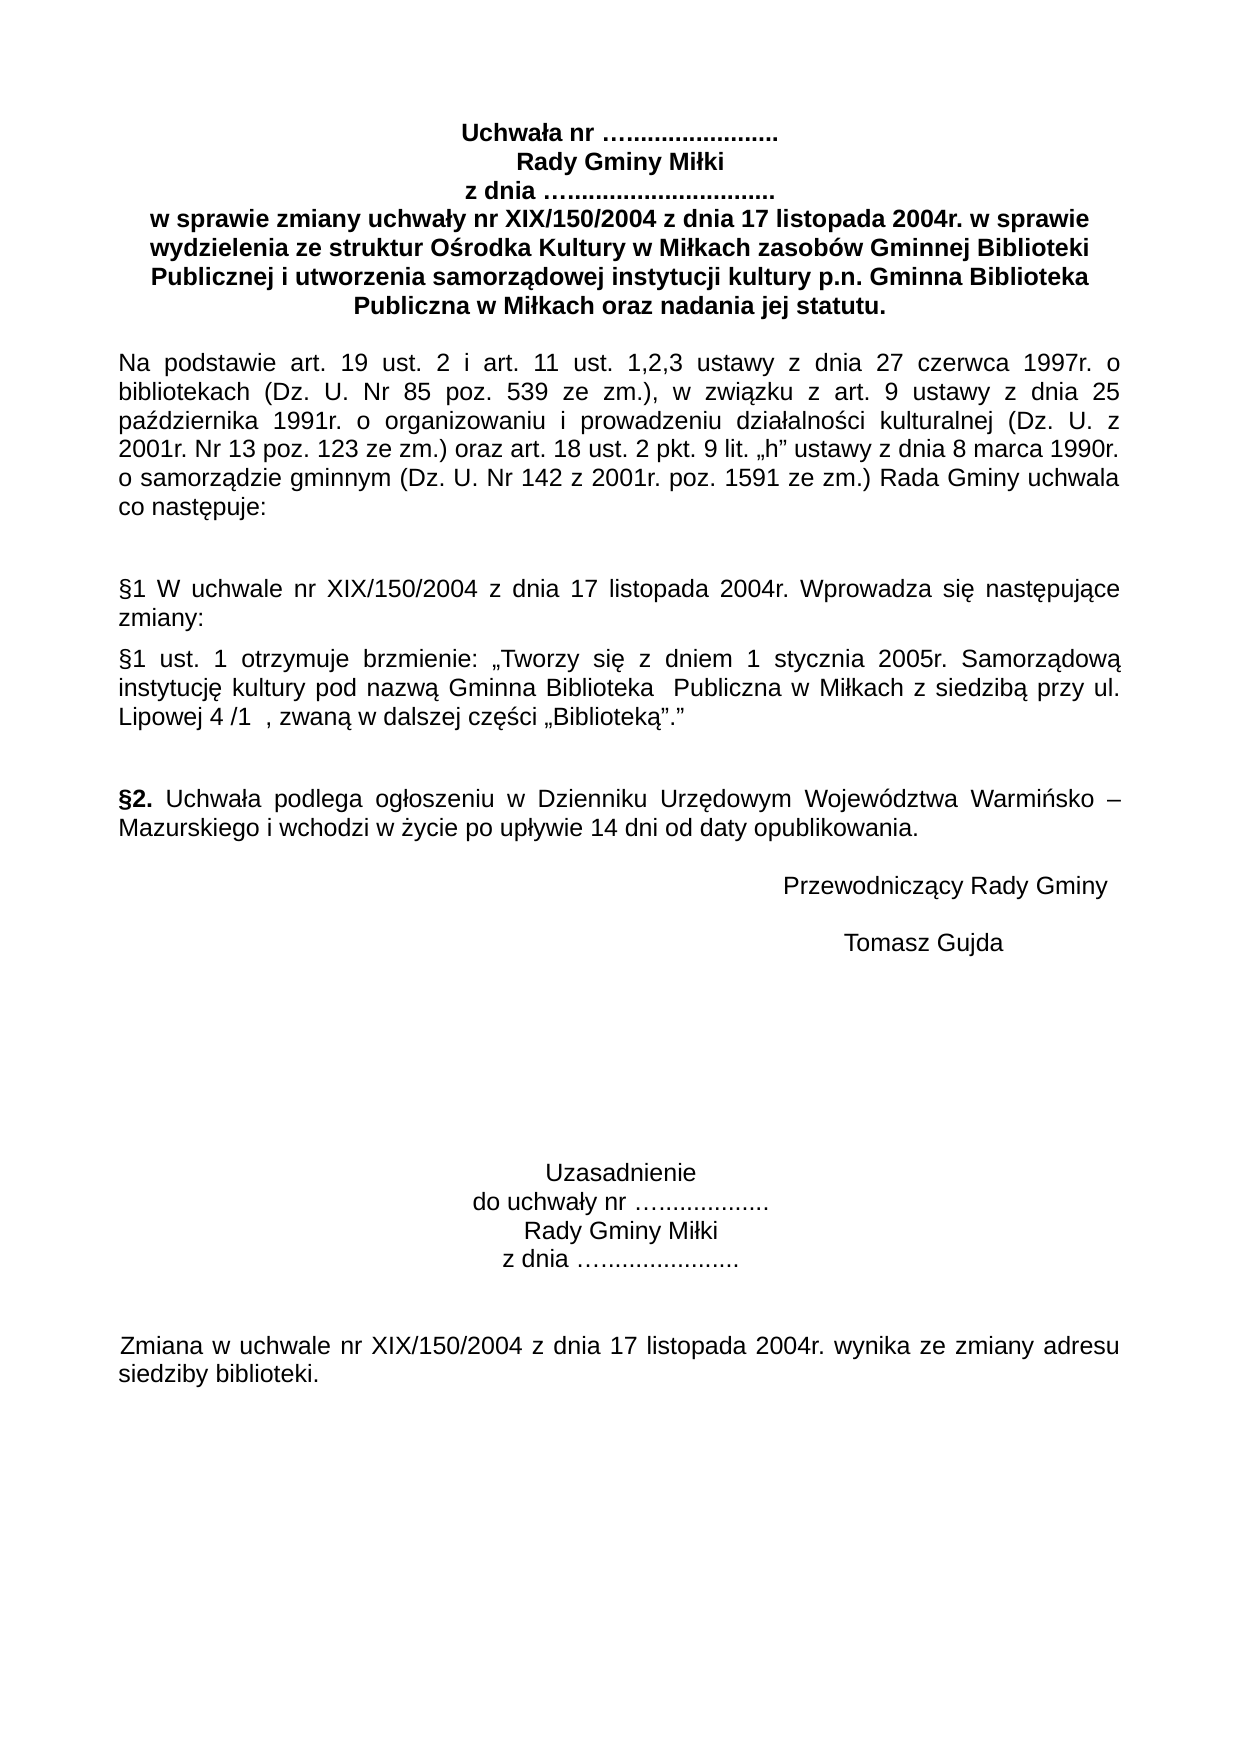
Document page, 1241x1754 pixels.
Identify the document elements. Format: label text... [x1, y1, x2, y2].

text Rady Gminy Miłki [118, 1216, 1122, 1244]
text Zmiana w uchwale nr XIX/150/2004 z dnia 17 listopada 2004r. wynika ze zmiany adresu siedziby biblioteki. [118, 1331, 1122, 1388]
text z dnia ….................... [118, 1244, 1122, 1273]
text §1 W uchwale nr XIX/150/2004 z dnia 17 listopada 2004r. Wprowadza się następujące zmiany: [118, 574, 1122, 632]
text §1 ust. 1 otrzymuje brzmienie: „Tworzy się z dniem 1 stycznia 2005r. Samorządową instytucję kultury pod nazwą Gminna Biblioteka Publiczna w Miłkach z siedzibą przy ul. Lipowej 4 /1 , zwaną w dalszej części „Biblioteką”.” [118, 644, 1122, 731]
text Rady Gminy Miłki [118, 147, 1122, 176]
text z dnia ….............................. [118, 176, 1122, 204]
text Uchwała nr …...................... [118, 118, 1122, 147]
text w sprawie zmiany uchwały nr XIX/150/2004 z dnia 17 listopada 2004r. w sprawie wydzielenia ze struktur Ośrodka Kultury w Miłkach zasobów Gminnej Biblioteki Publicznej i utworzenia samorządowej instytucji kultury p.n. Gminna Biblioteka Publiczna w Miłkach oraz nadania jej statutu. [118, 204, 1122, 319]
text Uzasadnienie [118, 1158, 1122, 1187]
text Na podstawie art. 19 ust. 2 i art. 11 ust. 1,2,3 ustawy z dnia 27 czerwca 1997r. o bibliotekach (Dz. U. Nr 85 poz. 539 ze zm.), w związku z art. 9 ustawy z dnia 25 października 1991r. o organizowaniu i prowadzeniu działalności kulturalnej (Dz. U. z 2001r. Nr 13 poz. 123 ze zm.) oraz art. 18 ust. 2 pkt. 9 lit. „h” ustawy z dnia 8 marca 1990r. o samorządzie gminnym (Dz. U. Nr 142 z 2001r. poz. 1591 ze zm.) Rada Gminy uchwala co następuje: [118, 348, 1122, 521]
text Tomasz Gujda [118, 928, 1122, 957]
text do uchwały nr …................ [118, 1187, 1122, 1216]
subtitle Przewodniczący Rady Gminy [118, 871, 1122, 899]
text §2. Uchwała podlega ogłoszeniu w Dzienniku Urzędowym Województwa Warmińsko – Mazurskiego i wchodzi w życie po upływie 14 dni od daty opublikowania. [118, 784, 1122, 842]
